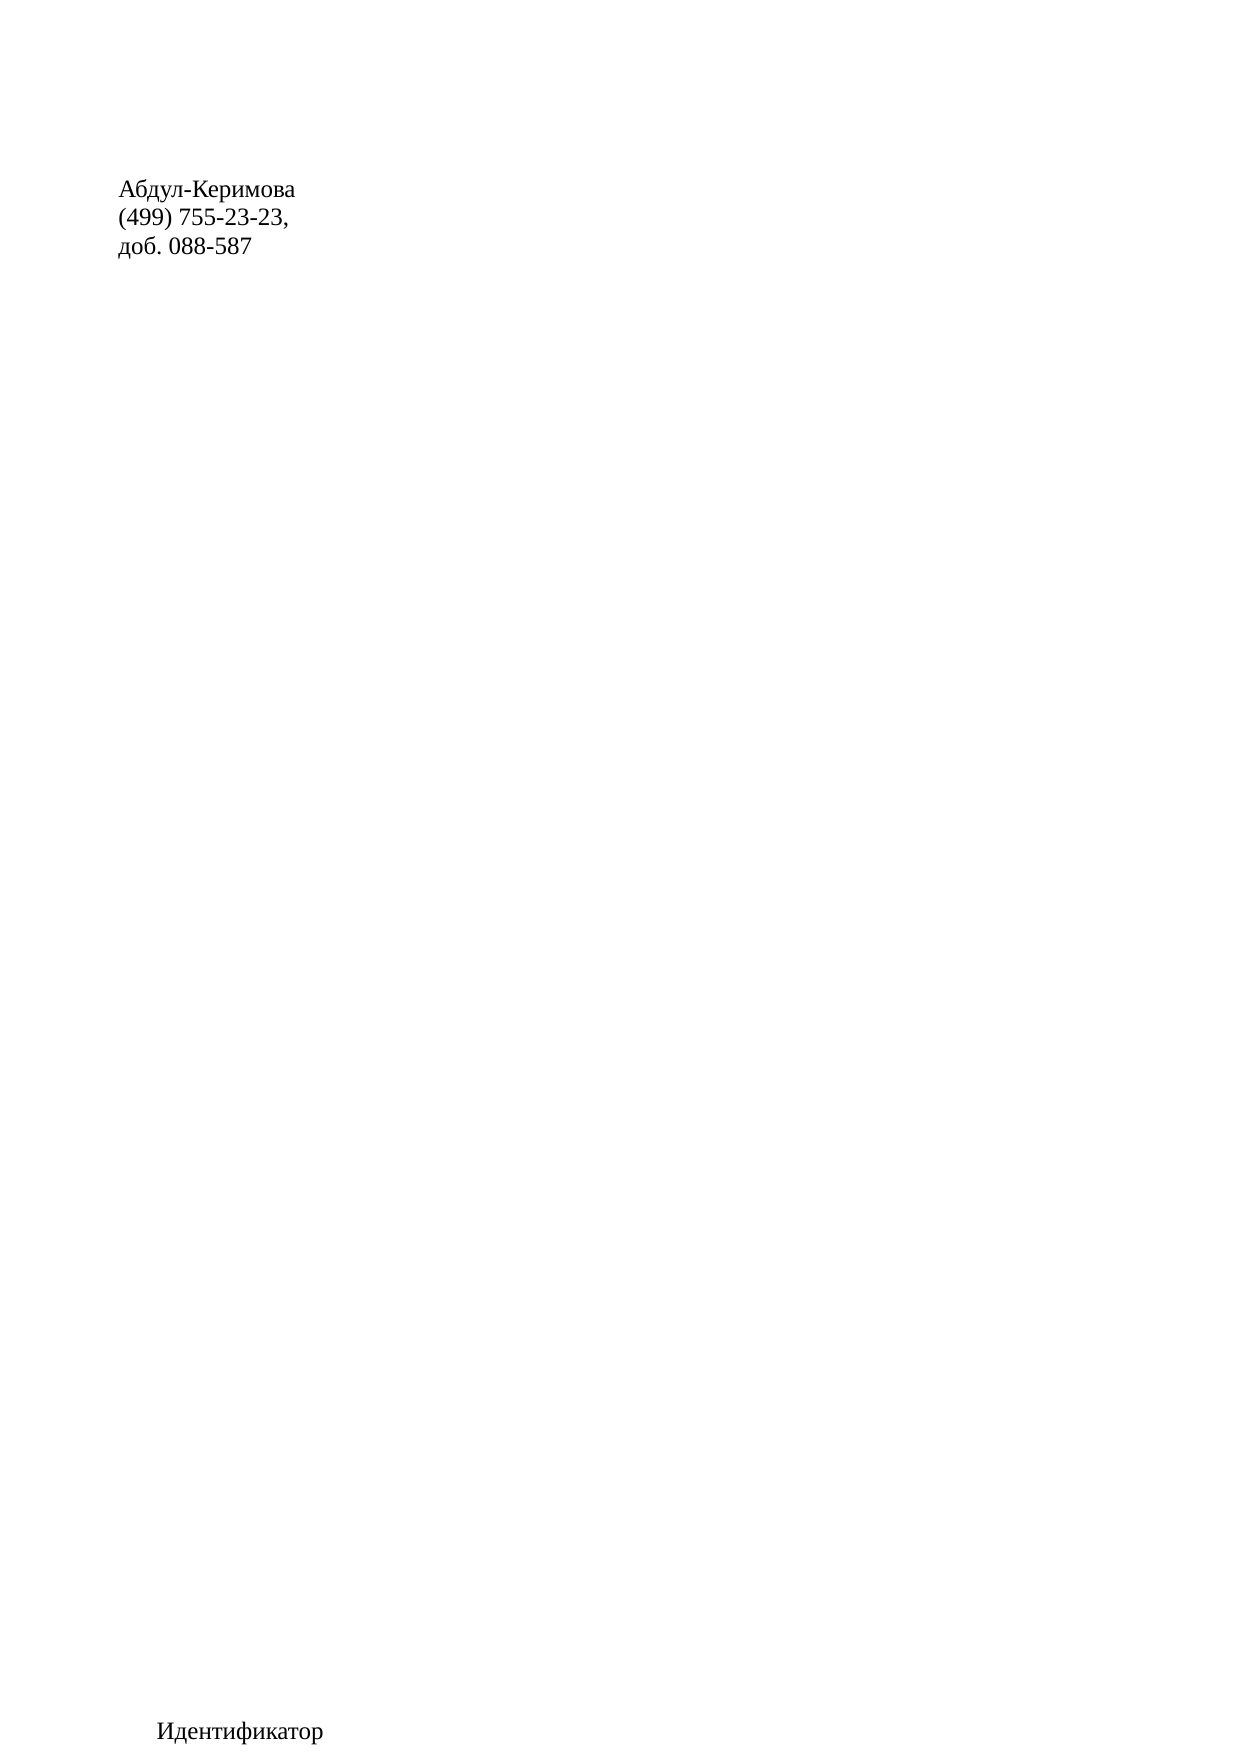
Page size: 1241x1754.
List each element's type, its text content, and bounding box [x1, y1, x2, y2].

text доб. 088-587 [118, 231, 1122, 260]
subtitle Абдул-Керимова [118, 174, 1122, 202]
text (499) 755-23-23, [118, 202, 1122, 231]
